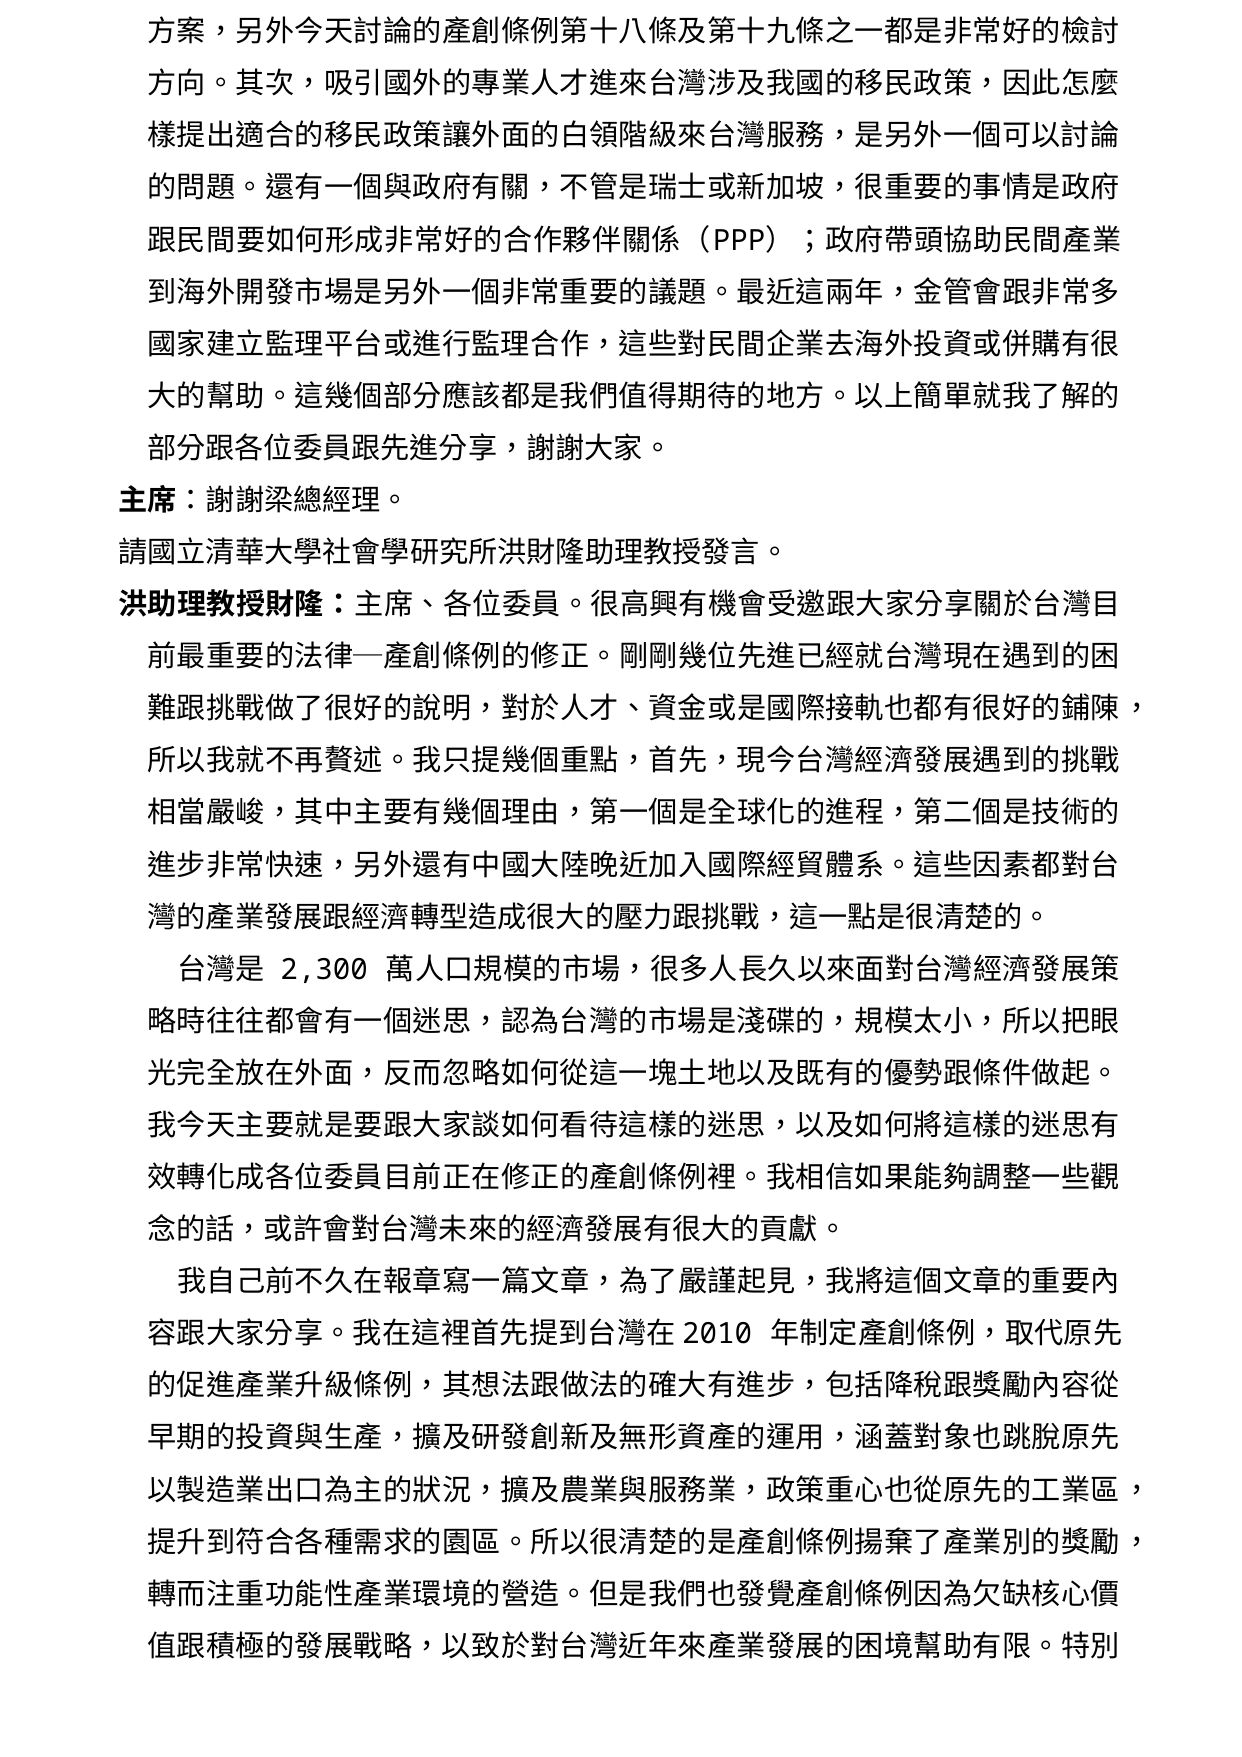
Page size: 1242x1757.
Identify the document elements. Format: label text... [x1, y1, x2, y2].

text 台灣是 2,300 萬人口規模的市場，很多人長久以來面對台灣經濟發展策略時往往都會有一個迷思，認為台灣的市場是淺碟的，規模太小，所以把眼光完全放在外面，反而忽略如何從這一塊土地以及既有的優勢跟條件做起。我今天主要就是要跟大家談如何看待這樣的迷思，以及如何將這樣的迷思有效轉化成各位委員目前正在修正的產創條例裡。我相信如果能夠調整一些觀念的話，或許會對台灣未來的經濟發展有很大的貢獻。 [147, 937, 1122, 1250]
text 方案，另外今天討論的產創條例第十八條及第十九條之一都是非常好的檢討方向。其次，吸引國外的專業人才進來台灣涉及我國的移民政策，因此怎麼樣提出適合的移民政策讓外面的白領階級來台灣服務，是另外一個可以討論的問題。還有一個與政府有關，不管是瑞士或新加坡，很重要的事情是政府跟民間要如何形成非常好的合作夥伴關係（PPP）；政府帶頭協助民間產業到海外開發市場是另外一個非常重要的議題。最近這兩年，金管會跟非常多國家建立監理平台或進行監理合作，這些對民間企業去海外投資或併購有很大的幫助。這幾個部分應該都是我們值得期待的地方。以上簡單就我了解的部分跟各位委員跟先進分享，謝謝大家。 [147, 0, 1122, 469]
text 主席：謝謝梁總經理。 [118, 469, 1122, 521]
text 我自己前不久在報章寫一篇文章，為了嚴謹起見，我將這個文章的重要內容跟大家分享。我在這裡首先提到台灣在2010 年制定產創條例，取代原先的促進產業升級條例，其想法跟做法的確大有進步，包括降稅跟獎勵內容從早期的投資與生產，擴及研發創新及無形資產的運用，涵蓋對象也跳脫原先以製造業出口為主的狀況，擴及農業與服務業，政策重心也從原先的工業區，提升到符合各種需求的園區。所以很清楚的是產創條例揚棄了產業別的獎勵，轉而注重功能性產業環境的營造。但是我們也發覺產創條例因為欠缺核心價值跟積極的發展戰略，以致於對台灣近年來產業發展的困境幫助有限。特別是這幾年政府財政困難，很多廠商必須平分或分享有限的租稅優惠，在僧多粥少的情況下導致效果大打折扣。產創條例的立法宗旨是「改善產業環境、提升產業競爭力」，在我看來是相當抽象而且還不夠具體，雖然標榜對各產業一視同仁，然而由於缺乏核心價值，所以很難成為產業發展策略的指引綱領，很容易演變成什麼都要，但是什麼也都做不成的狀況，畢竟國家資源有限，不可能面面俱到。我這樣講並不是主張要回到過去繼續採用選拔特定產業、廠商（pick up the winner）的策略。事實上，隨著市場的多元發展，自動化跟數位化的生產技術進步神速，再加上台灣加入世界貿易組織（WTO）等等多邊體制，對傳統產業政策工具造成很大的約束。在這樣的情況下，各國產官學紛紛對產業政策，特別是國家在經濟發展活動中應該扮演的角色提出不少新穎的思考，其中需求導向的研發與生產策略最受肯定。中經院的陳信宏所長針對這個領域有一段很精彩的闡釋，我跟大家分享一下，他說「看待本土內需在科技創新的角色時，不宜只是以市場大小跟規模解讀本土市場的價值，應該強調它作為創新觸動者的重要性，利用本土獨特或有特色的需求並結合先驅使用者，從而激發產業創新，進一步尋求對外出口的潛能」。這是由內而外的，比如新加坡缺水但是發展出高效率的海水淡化技術；以色列的資源與節水農業也是先滿足自己內部的需要，最後也能夠出口。這個道理是一樣的，我們把上天給予台灣的條件跟考驗，儘可能都化作商機及產業發展機會才是正確的發展方向。例如防災、安全、食安、太陽能及海洋產業，甚至日常生活裡的長照及社區與城鄉改造，凡是有提升台灣生活品質可能性的領域，都應該列為未來策略性輔助或支持的產業目標。在認定出這些範圍之後，再國家資源有系統而且大舉投入，這樣一來我們相信可以創造更高的附加價值以及高品質的就業機會。 [147, 1250, 1122, 1667]
text 洪助理教授財隆：主席、各位委員。很高興有機會受邀跟大家分享關於台灣目前最重要的法律─產創條例的修正。剛剛幾位先進已經就台灣現在遇到的困難跟挑戰做了很好的說明，對於人才、資金或是國際接軌也都有很好的鋪陳，所以我就不再贅述。我只提幾個重點，首先，現今台灣經濟發展遇到的挑戰相當嚴峻，其中主要有幾個理由，第一個是全球化的進程，第二個是技術的進步非常快速，另外還有中國大陸晚近加入國際經貿體系。這些因素都對台灣的產業發展跟經濟轉型造成很大的壓力跟挑戰，這一點是很清楚的。 [118, 573, 1122, 937]
text 請國立清華大學社會學研究所洪財隆助理教授發言。 [118, 521, 1122, 573]
